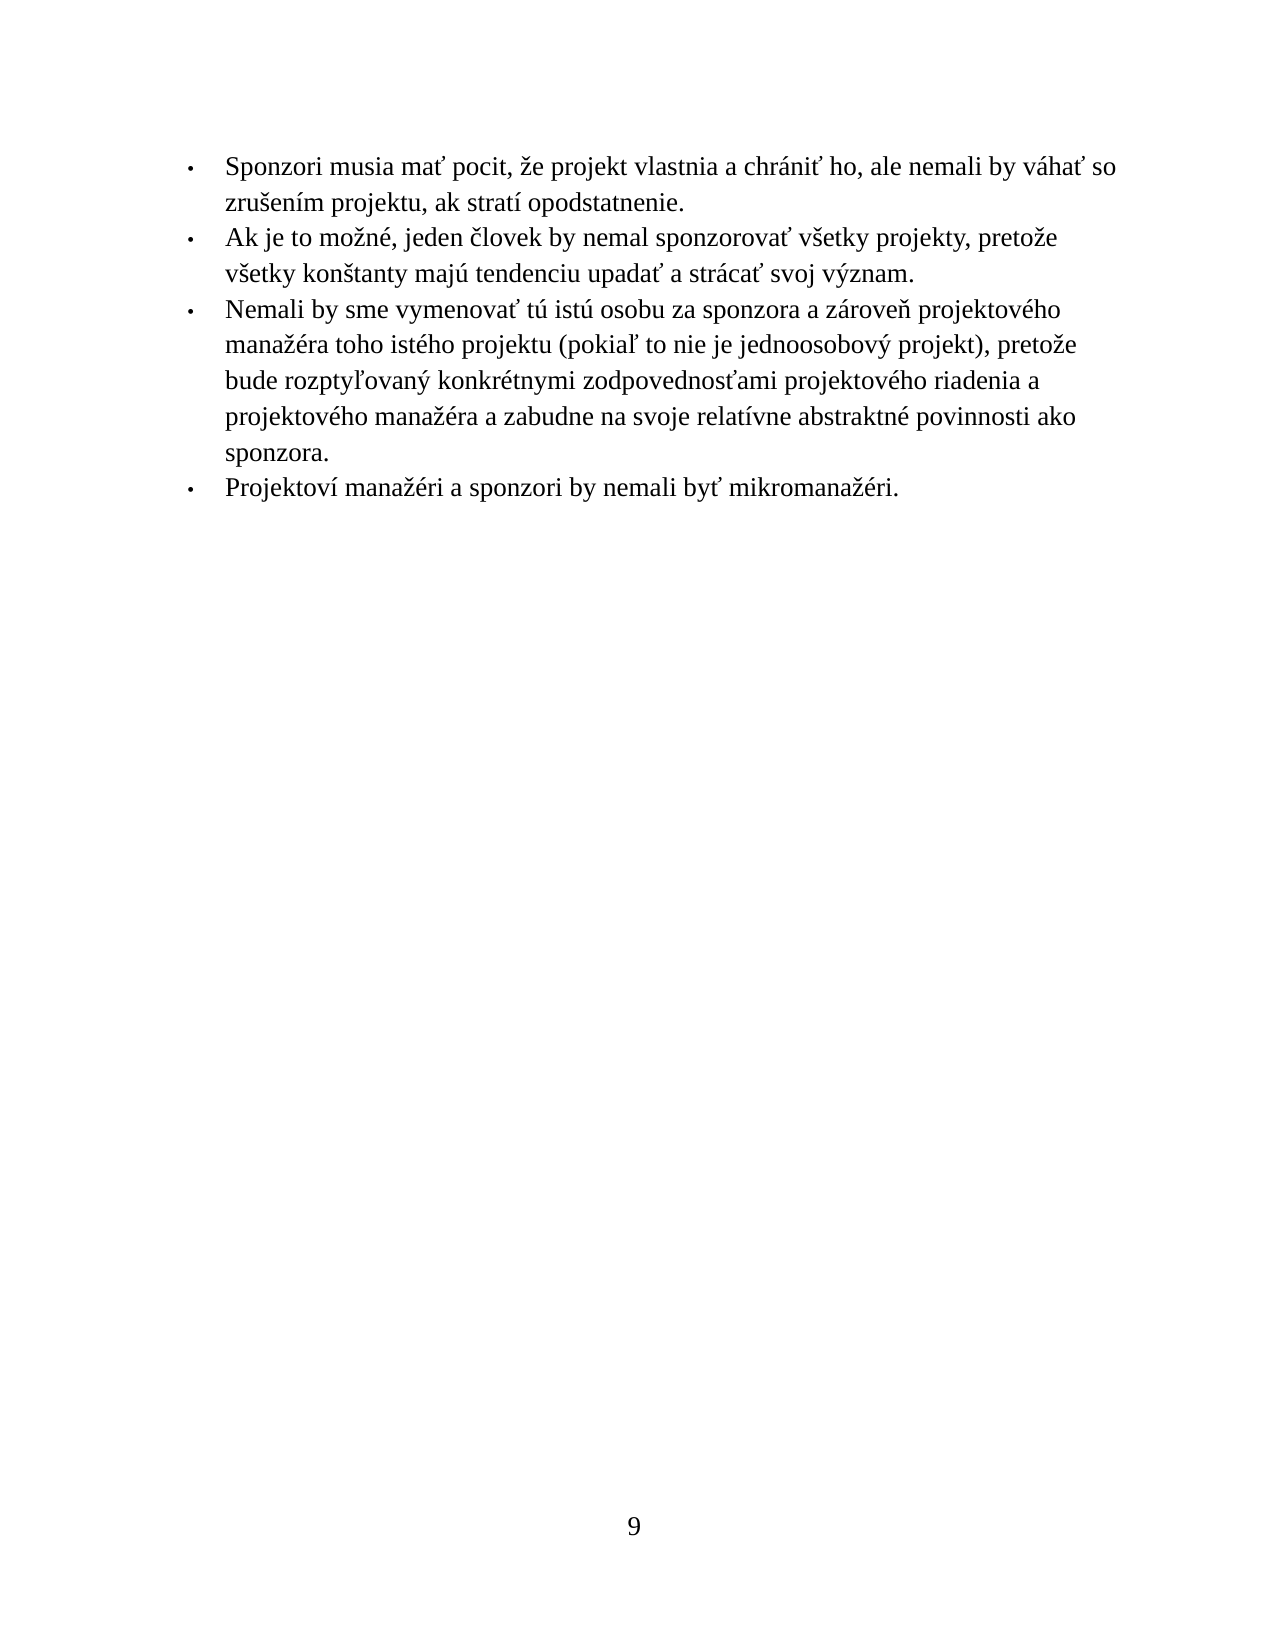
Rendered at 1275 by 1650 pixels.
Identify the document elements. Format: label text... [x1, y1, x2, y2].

list Ak je to možné, jeden človek by nemal sponzorovať všetky projekty, pretože všetky konštanty majú tendenciu upadať a strácať svoj význam. [187, 221, 1125, 288]
list Nemali by sme vymenovať tú istú osobu za sponzora a zároveň projektového manažéra toho istého projektu (pokiaľ to nie je jednoosobový projekt), pretože bude rozptyľovaný konkrétnymi zodpovednosťami projektového riadenia a projektového manažéra a zabudne na svoje relatívne abstraktné povinnosti ako sponzora. [187, 293, 1125, 467]
list Projektoví manažéri a sponzori by nemali byť mikromanažéri. [187, 472, 1125, 503]
list Sponzori musia mať pocit, že projekt vlastnia a chrániť ho, ale nemali by váhať so zrušením projektu, ak stratí opodstatnenie. [187, 150, 1125, 217]
